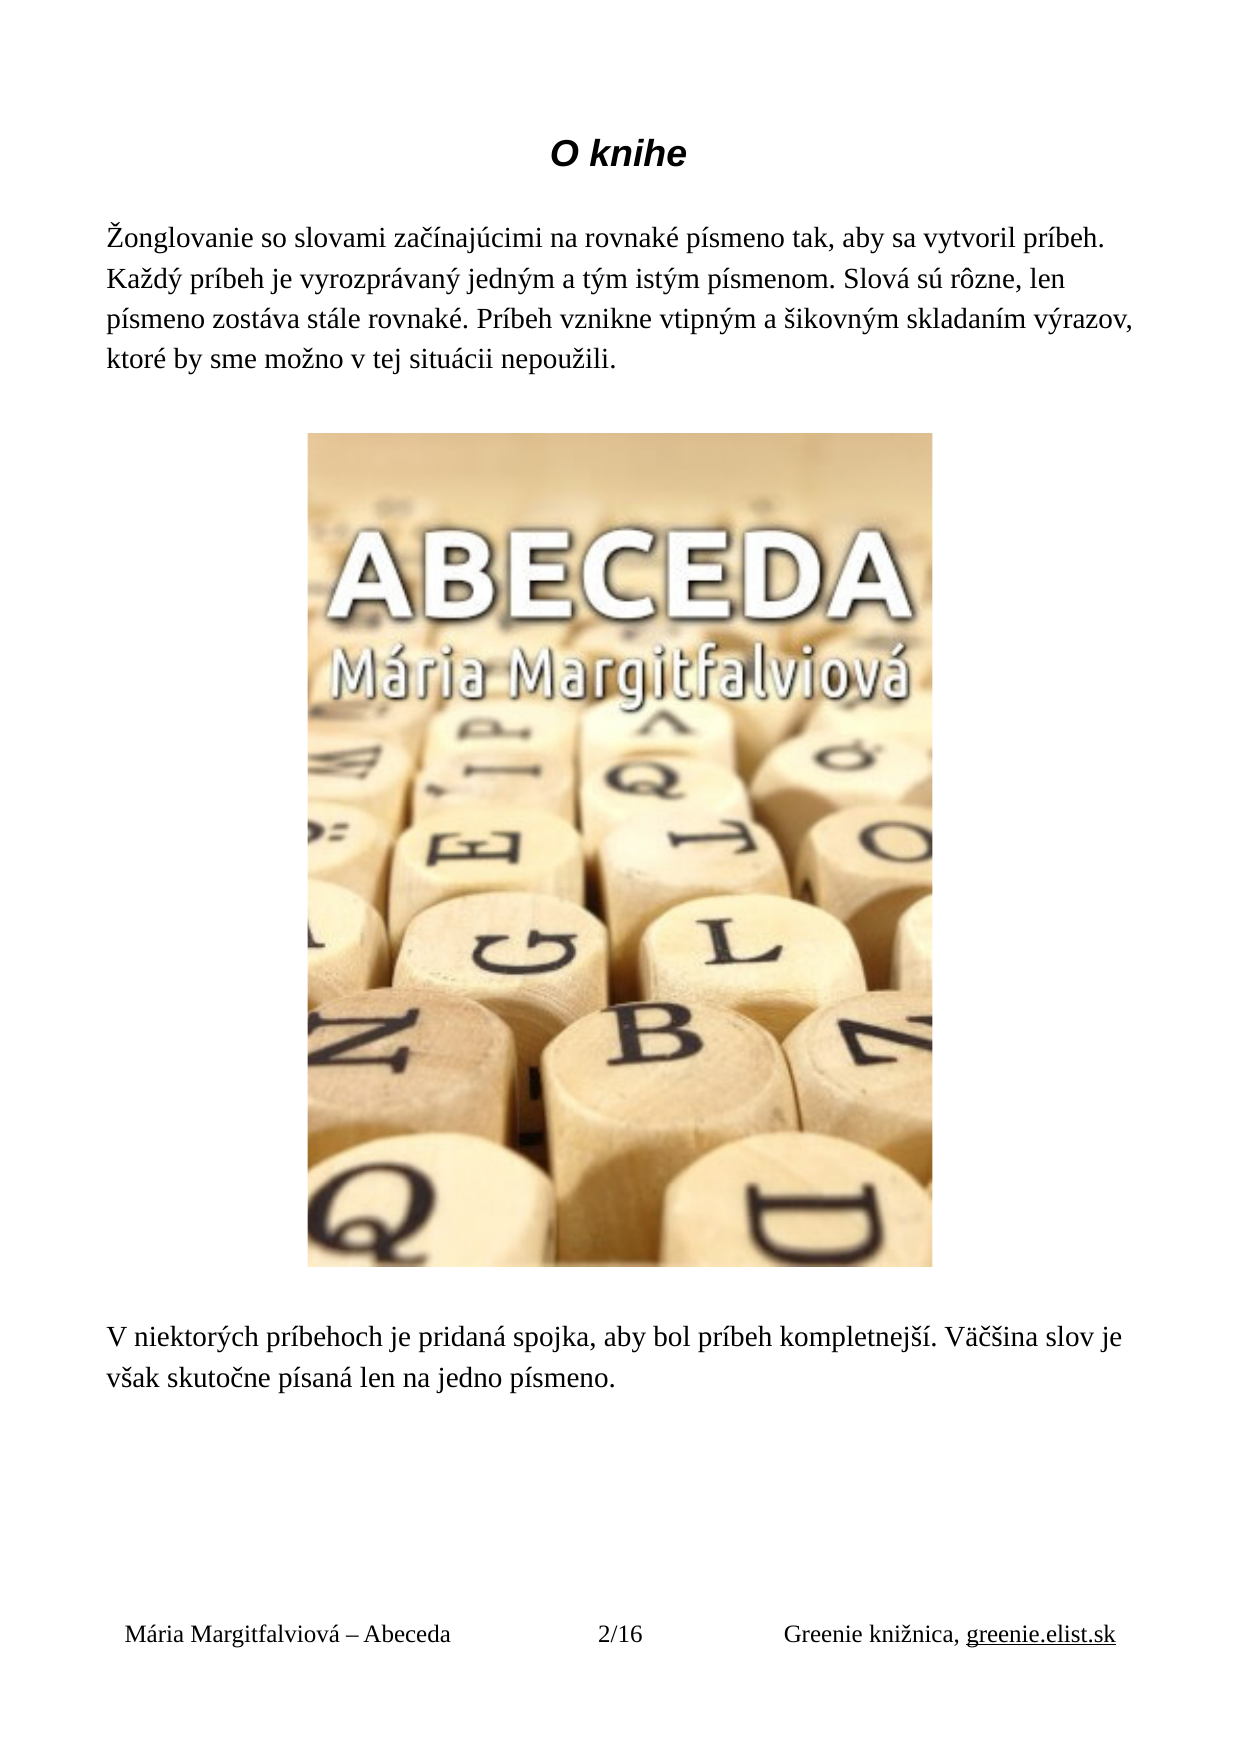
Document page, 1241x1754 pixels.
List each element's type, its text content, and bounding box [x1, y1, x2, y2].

text Žonglovanie so slovami začínajúcimi na rovnaké písmeno tak, aby sa vytvoril príbeh. Každý príbeh je vyrozprávaný jedným a tým istým písmenom. Slová sú rôzne, len písmeno zostáva stále rovnaké. Príbeh vznikne vtipným a šikovným skladaním výrazov, ktoré by sme možno v tej situácii nepoužili. [106, 221, 1134, 375]
subtitle O knihe [106, 131, 1134, 174]
text V niektorých príbehoch je pridaná spojka, aby bol príbeh kompletnejší. Väčšina slov je však skutočne písaná len na jedno písmeno. [106, 1319, 1134, 1393]
picture [307, 433, 933, 1267]
